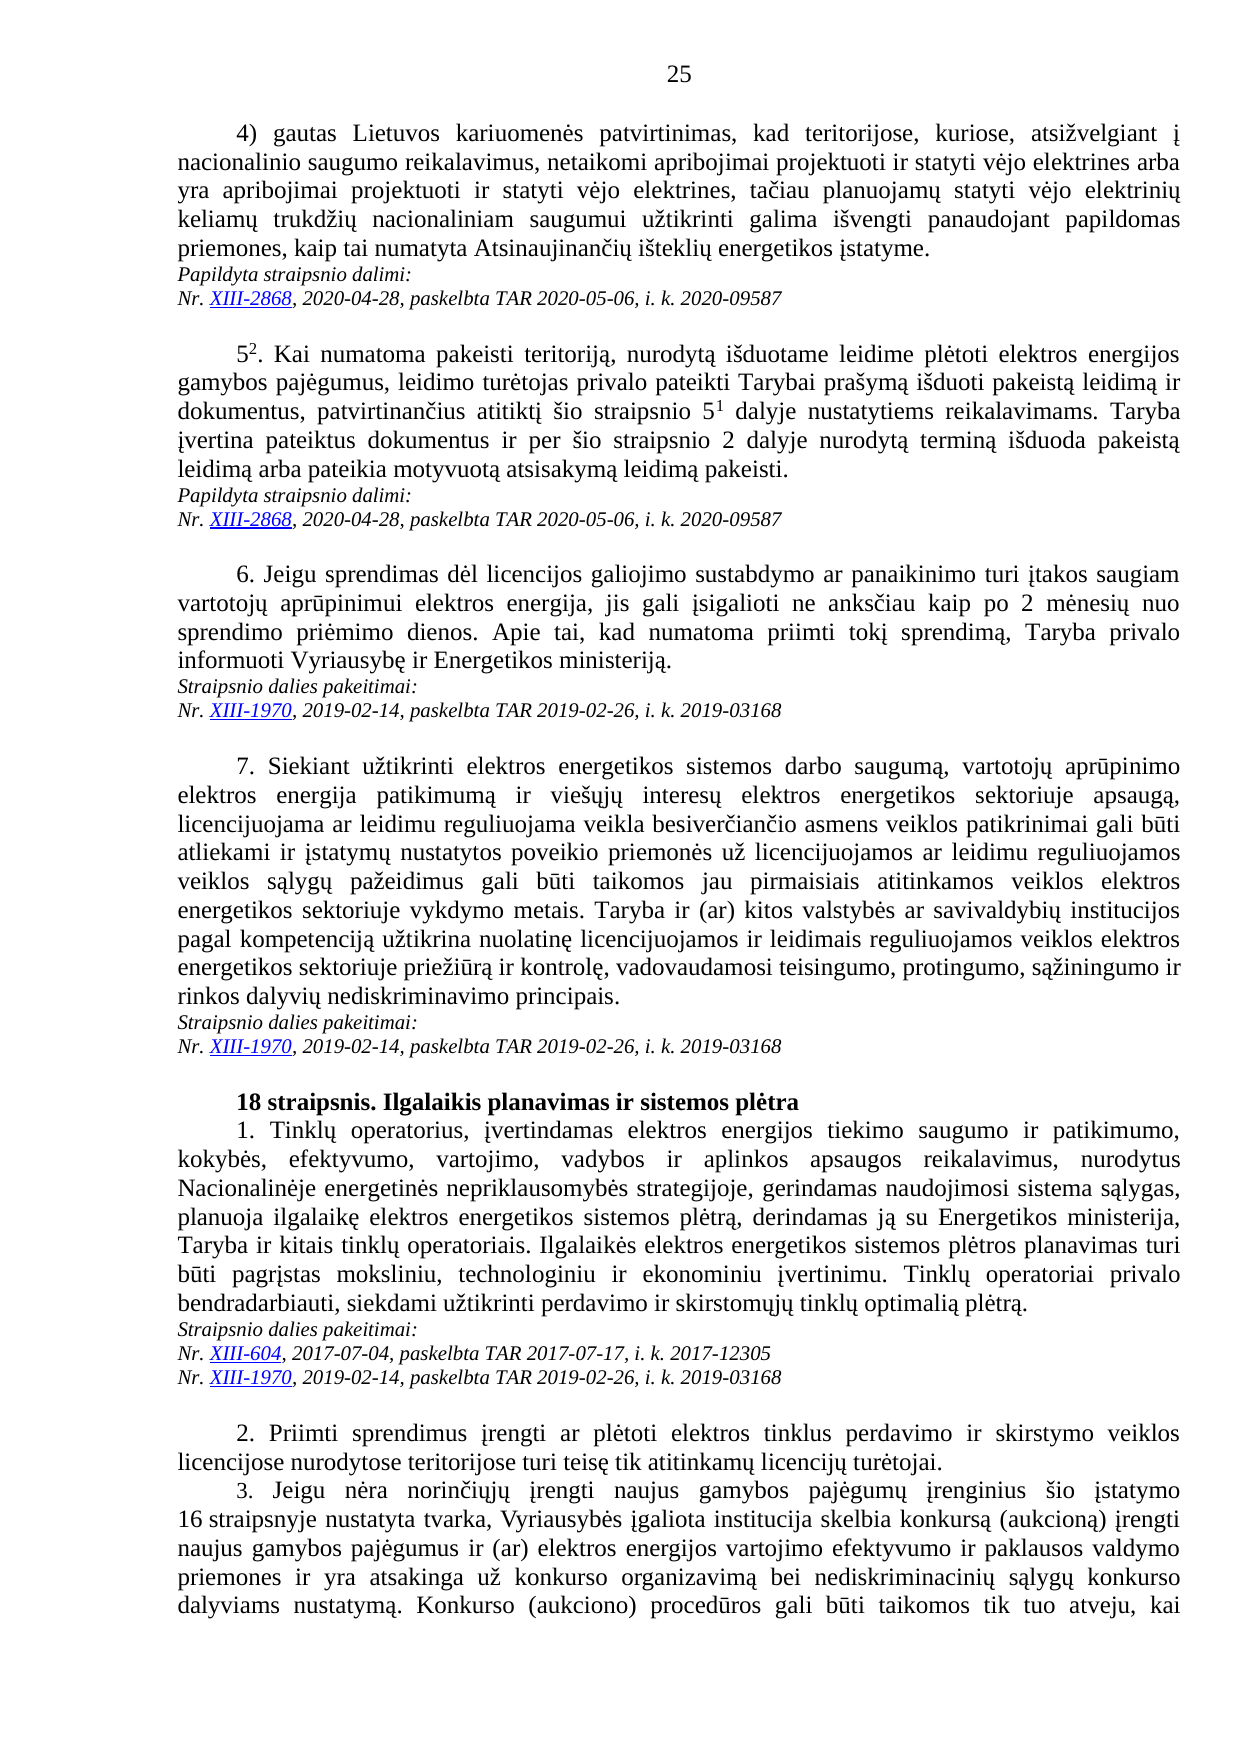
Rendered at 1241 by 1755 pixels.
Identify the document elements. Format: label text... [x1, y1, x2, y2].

text Nr. XIII-2868, 2020-04-28, paskelbta TAR 2020-05-06, i. k. 2020-09587 [177, 286, 1181, 310]
text Nr. XIII-604, 2017-07-04, paskelbta TAR 2017-07-17, i. k. 2017-12305 [177, 1341, 1181, 1365]
text Straipsnio dalies pakeitimai: [177, 674, 1181, 698]
text 18 straipsnis. Ilgalaikis planavimas ir sistemos plėtra [177, 1087, 1181, 1116]
text 4) gautas Lietuvos kariuomenės patvirtinimas, kad teritorijose, kuriose, atsižvelgiant į nacionalinio saugumo reikalavimus, netaikomi apribojimai projektuoti ir statyti vėjo elektrines arba yra apribojimai projektuoti ir statyti vėjo elektrines, tačiau planuojamų statyti vėjo elektrinių keliamų trukdžių nacionaliniam saugumui užtikrinti galima išvengti panaudojant papildomas priemones, kaip tai numatyta Atsinaujinančių išteklių energetikos įstatyme. [177, 118, 1181, 262]
text Nr. XIII-1970, 2019-02-14, paskelbta TAR 2019-02-26, i. k. 2019-03168 [177, 1365, 1181, 1389]
text 3. Jeigu nėra norinčiųjų įrengti naujus gamybos pajėgumų įrenginius šio įstatymo 16 straipsnyje nustatyta tvarka, Vyriausybės įgaliota institucija skelbia konkursą (aukcioną) įrengti naujus gamybos pajėgumus ir (ar) elektros energijos vartojimo efektyvumo ir paklausos valdymo priemones ir yra atsakinga už konkurso organizavimą bei nediskriminacinių sąlygų konkurso dalyviams nustatymą. Konkurso (aukciono) procedūros gali būti taikomos tik tuo atveju, kai [177, 1475, 1181, 1619]
text Straipsnio dalies pakeitimai: [177, 1317, 1181, 1341]
text 6. Jeigu sprendimas dėl licencijos galiojimo sustabdymo ar panaikinimo turi įtakos saugiam vartotojų aprūpinimui elektros energija, jis gali įsigalioti ne anksčiau kaip po 2 mėnesių nuo sprendimo priėmimo dienos. Apie tai, kad numatoma priimti tokį sprendimą, Taryba privalo informuoti Vyriausybę ir Energetikos ministeriją. [177, 559, 1181, 674]
text 1. Tinklų operatorius, įvertindamas elektros energijos tiekimo saugumo ir patikimumo, kokybės, efektyvumo, vartojimo, vadybos ir aplinkos apsaugos reikalavimus, nurodytus Nacionalinėje energetinės nepriklausomybės strategijoje, gerindamas naudojimosi sistema sąlygas, planuoja ilgalaikę elektros energetikos sistemos plėtrą, derindamas ją su Energetikos ministerija, Taryba ir kitais tinklų operatoriais. Ilgalaikės elektros energetikos sistemos plėtros planavimas turi būti pagrįstas moksliniu, technologiniu ir ekonominiu įvertinimu. Tinklų operatoriai privalo bendradarbiauti, siekdami užtikrinti perdavimo ir skirstomųjų tinklų optimalią plėtrą. [177, 1116, 1181, 1317]
text Papildyta straipsnio dalimi: [177, 482, 1181, 507]
text 52. Kai numatoma pakeisti teritoriją, nurodytą išduotame leidime plėtoti elektros energijos gamybos pajėgumus, leidimo turėtojas privalo pateikti Tarybai prašymą išduoti pakeistą leidimą ir dokumentus, patvirtinančius atitiktį šio straipsnio 51 dalyje nustatytiems reikalavimams. Taryba įvertina pateiktus dokumentus ir per šio straipsnio 2 dalyje nurodytą terminą išduoda pakeistą leidimą arba pateikia motyvuotą atsisakymą leidimą pakeisti. [177, 339, 1181, 482]
text Nr. XIII-2868, 2020-04-28, paskelbta TAR 2020-05-06, i. k. 2020-09587 [177, 507, 1181, 531]
text Straipsnio dalies pakeitimai: [177, 1010, 1181, 1034]
text Nr. XIII-1970, 2019-02-14, paskelbta TAR 2019-02-26, i. k. 2019-03168 [177, 1034, 1181, 1058]
text Nr. XIII-1970, 2019-02-14, paskelbta TAR 2019-02-26, i. k. 2019-03168 [177, 698, 1181, 722]
text Papildyta straipsnio dalimi: [177, 262, 1181, 286]
text 7. Siekiant užtikrinti elektros energetikos sistemos darbo saugumą, vartotojų aprūpinimo elektros energija patikimumą ir viešųjų interesų elektros energetikos sektoriuje apsaugą, licencijuojama ar leidimu reguliuojama veikla besiverčiančio asmens veiklos patikrinimai gali būti atliekami ir įstatymų nustatytos poveikio priemonės už licencijuojamos ar leidimu reguliuojamos veiklos sąlygų pažeidimus gali būti taikomos jau pirmaisiais atitinkamos veiklos elektros energetikos sektoriuje vykdymo metais. Taryba ir (ar) kitos valstybės ar savivaldybių institucijos pagal kompetenciją užtikrina nuolatinę licencijuojamos ir leidimais reguliuojamos veiklos elektros energetikos sektoriuje priežiūrą ir kontrolę, vadovaudamosi teisingumo, protingumo, sąžiningumo ir rinkos dalyvių nediskriminavimo principais. [177, 751, 1181, 1010]
text 2. Priimti sprendimus įrengti ar plėtoti elektros tinklus perdavimo ir skirstymo veiklos licencijose nurodytose teritorijose turi teisę tik atitinkamų licencijų turėtojai. [177, 1418, 1181, 1475]
